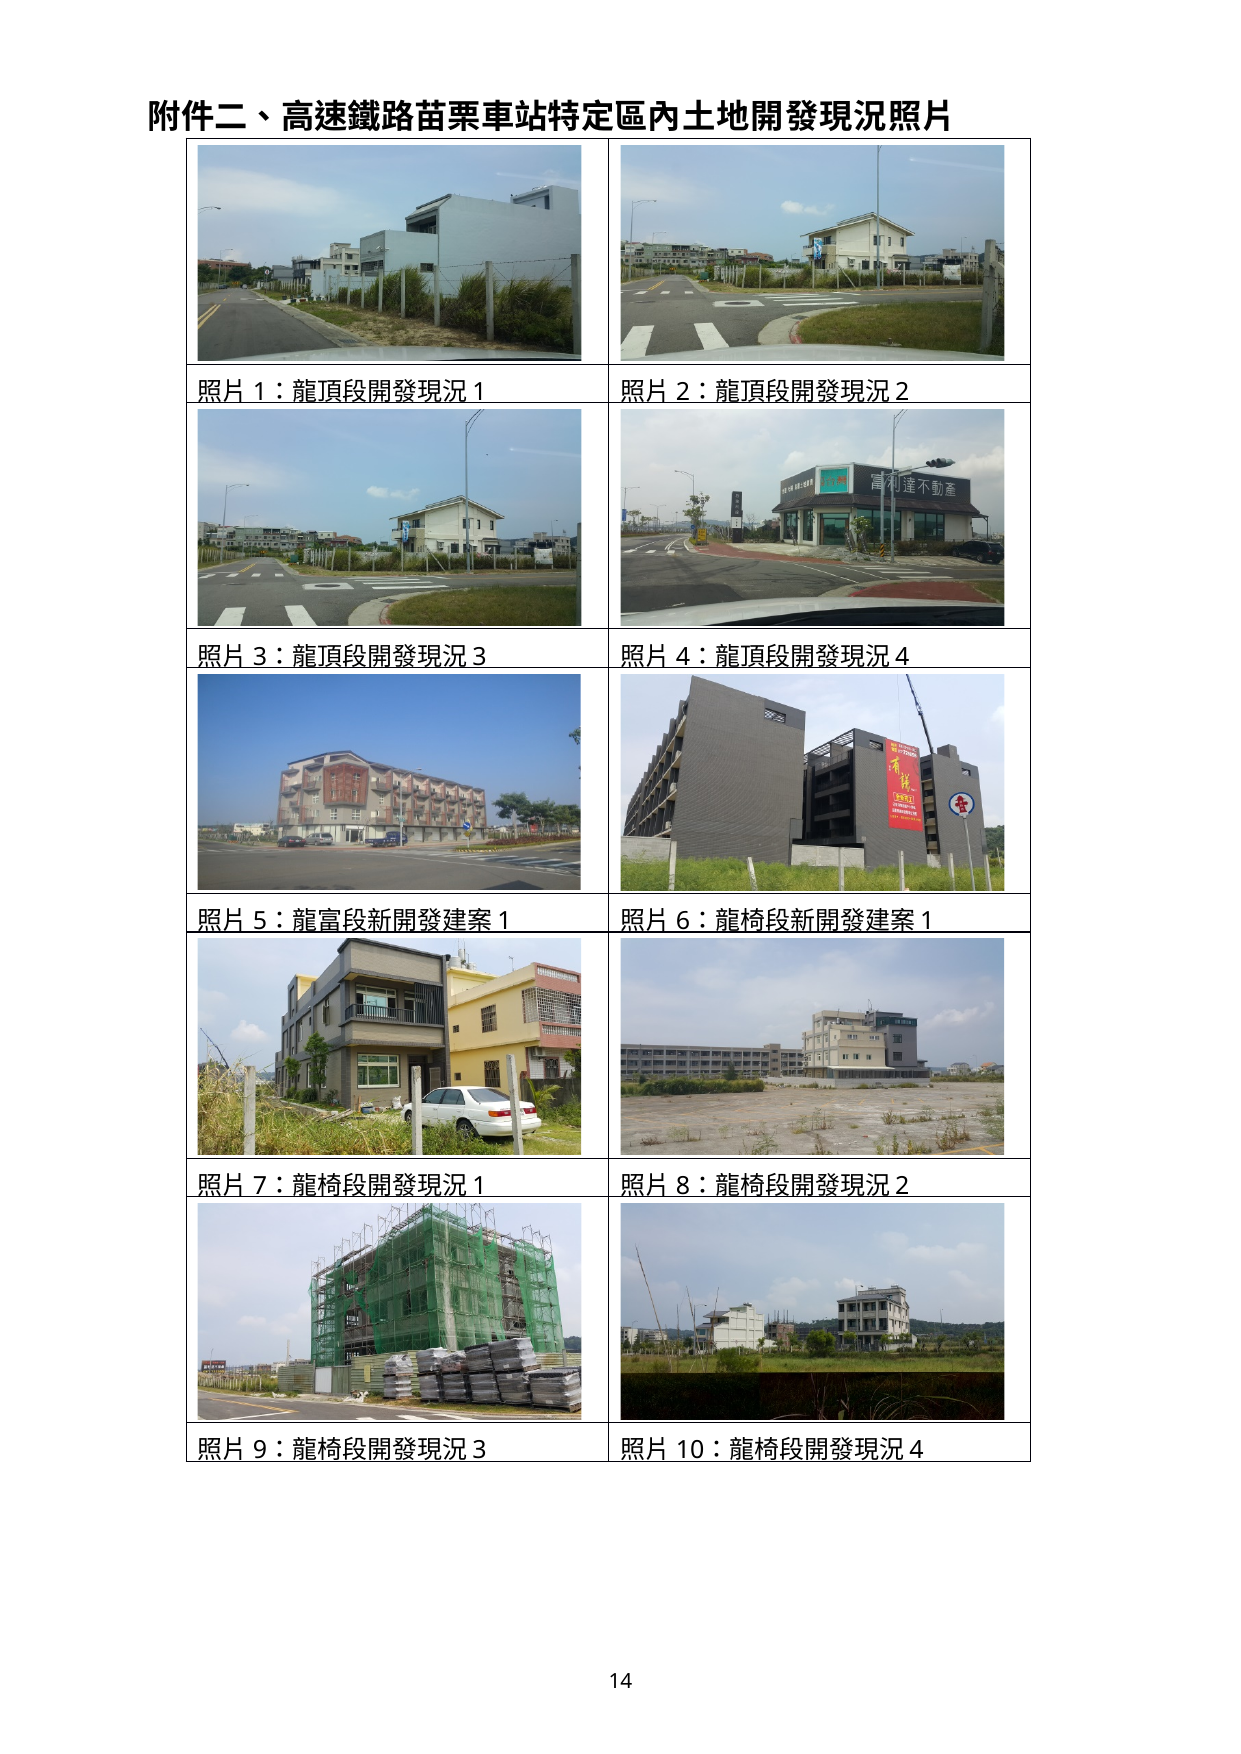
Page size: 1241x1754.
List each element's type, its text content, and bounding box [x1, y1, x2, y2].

table_cell [609, 403, 1030, 628]
picture [197, 674, 581, 890]
table_cell 照片5：龍富段新開發建案1 [187, 894, 608, 931]
picture [620, 938, 1005, 1155]
table_cell 照片1：龍頂段開發現況1 [187, 365, 608, 402]
picture [620, 145, 1005, 361]
table_header [609, 139, 1030, 364]
picture [620, 674, 1005, 891]
table_cell [609, 668, 1030, 893]
table_cell 照片4：龍頂段開發現況4 [609, 629, 1030, 667]
picture [197, 1203, 582, 1420]
table_cell 照片2：龍頂段開發現況2 [609, 365, 1030, 402]
table_cell 照片6：龍椅段新開發建案1 [609, 894, 1030, 931]
table_cell [187, 403, 608, 628]
table_cell 照片8：龍椅段開發現況2 [609, 1159, 1030, 1196]
table_cell [187, 1197, 608, 1422]
picture [620, 1203, 1005, 1420]
text 附件二、高速鐵路苗栗車站特定區內土地開發現況照片 [148, 89, 1092, 138]
table_header [187, 139, 608, 364]
table_cell 照片7：龍椅段開發現況1 [187, 1159, 608, 1196]
table_cell 照片3：龍頂段開發現況3 [187, 629, 608, 667]
picture [197, 938, 582, 1155]
table_cell 照片9：龍椅段開發現況3 [187, 1423, 608, 1461]
table_cell [609, 933, 1030, 1157]
table_cell 照片10：龍椅段開發現況4 [609, 1423, 1030, 1461]
picture [620, 409, 1005, 626]
picture [197, 409, 582, 626]
table_cell [609, 1197, 1030, 1422]
table_cell [187, 668, 608, 893]
picture [197, 145, 582, 361]
table_cell [187, 933, 608, 1157]
